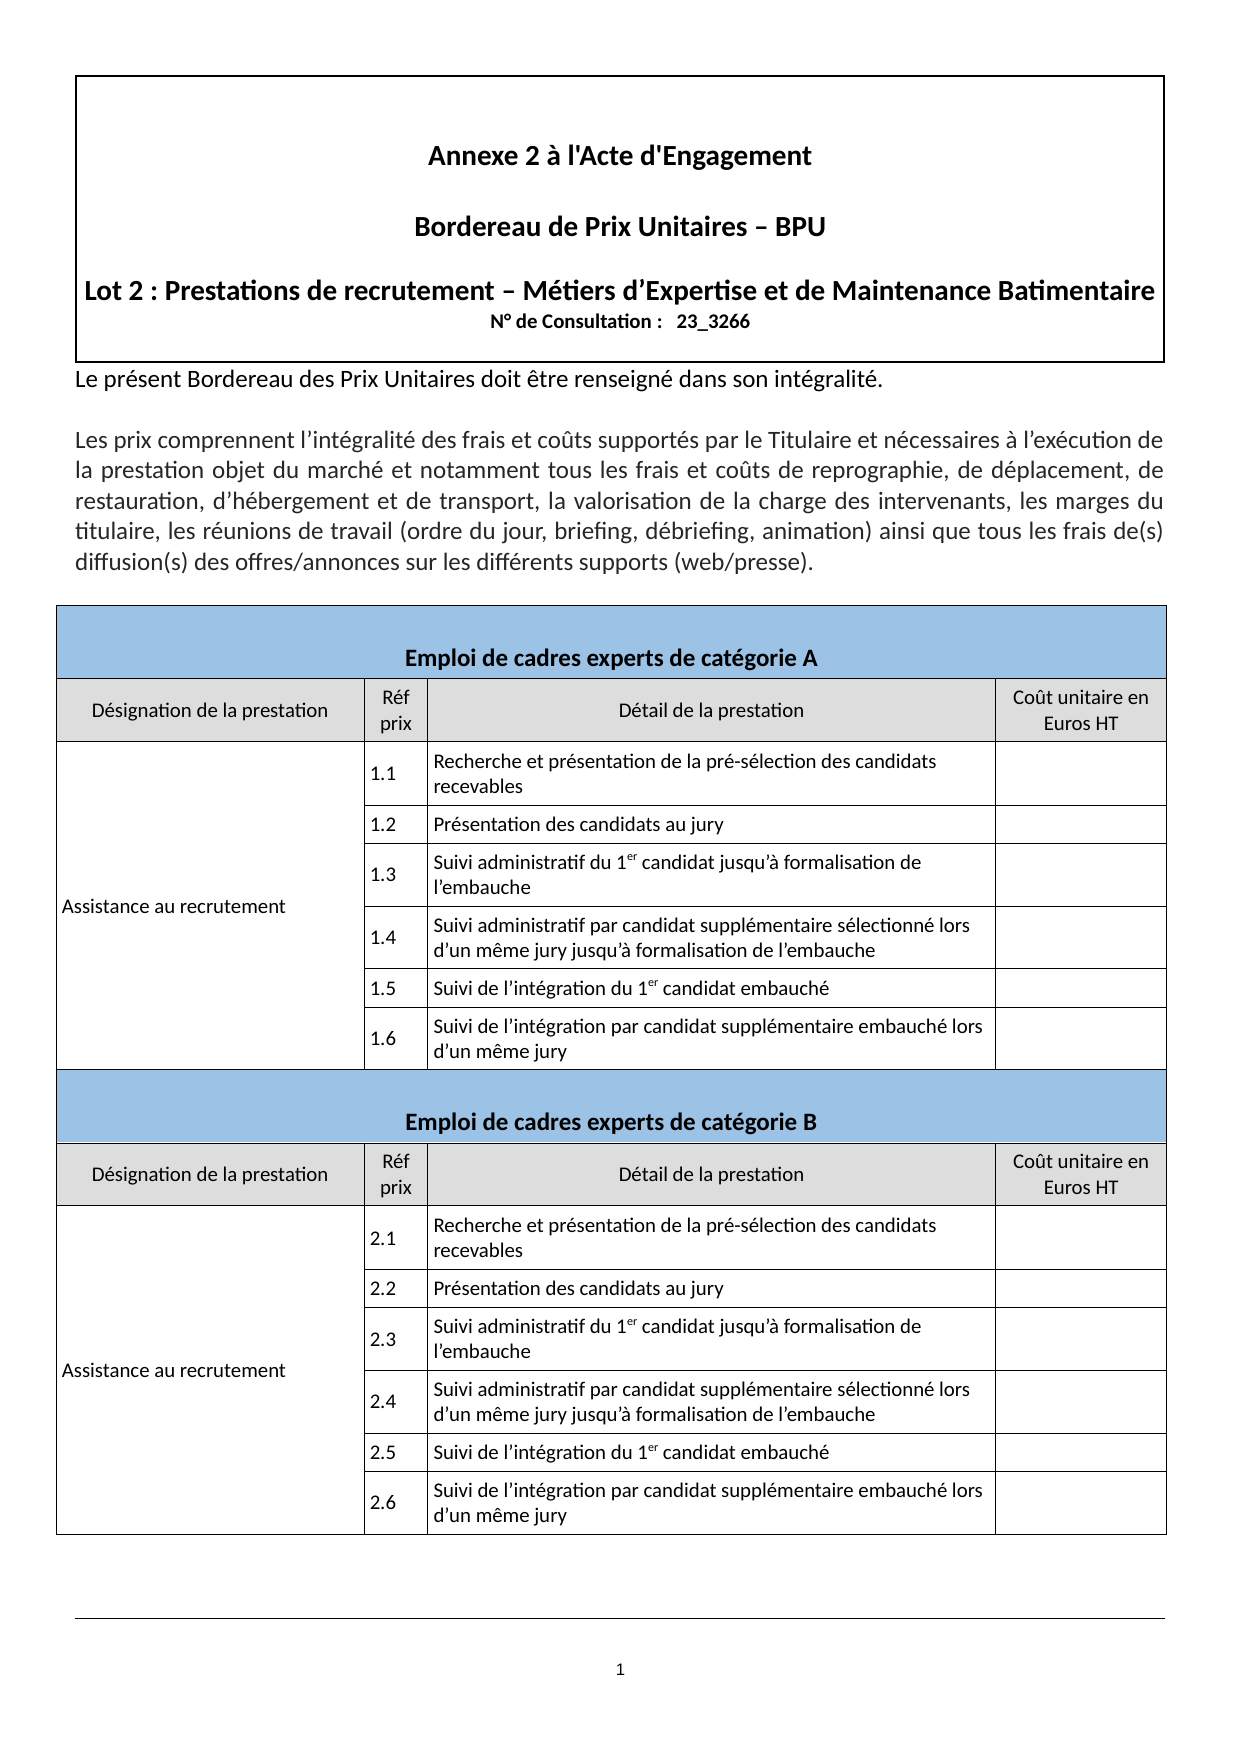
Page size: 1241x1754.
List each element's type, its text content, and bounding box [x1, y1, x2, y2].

table_cell Détail de la prestation [428, 1144, 995, 1205]
table_cell [996, 1270, 1166, 1307]
table_cell Réf prix [365, 679, 427, 741]
table_cell 1.5 [365, 969, 427, 1007]
table_cell Suivi de l’intégration du 1er candidat embauché [428, 969, 995, 1007]
table_cell 1.3 [365, 844, 427, 906]
text N° de Consultation : 23_3266 [77, 304, 1163, 333]
table_cell Détail de la prestation [428, 679, 995, 741]
table_cell 2.2 [365, 1270, 427, 1307]
table_cell [996, 1008, 1166, 1069]
table_cell 2.3 [365, 1308, 427, 1369]
table_cell [996, 1206, 1166, 1268]
table_cell 2.6 [365, 1472, 427, 1533]
table_cell Coût unitaire en Euros HT [996, 679, 1166, 741]
table_cell [996, 742, 1166, 804]
table_cell Suivi administratif du 1er candidat jusqu’à formalisation de l’embauche [428, 1308, 995, 1369]
table_cell Assistance au recrutement [57, 742, 364, 1069]
table_cell [996, 1371, 1166, 1432]
table_cell 1.6 [365, 1008, 427, 1069]
table_cell Présentation des candidats au jury [428, 806, 995, 843]
table_cell Suivi de l’intégration par candidat supplémentaire embauché lors d’un même jury [428, 1008, 995, 1069]
table_cell Recherche et présentation de la pré-sélection des candidats recevables [428, 1206, 995, 1268]
table_cell Recherche et présentation de la pré-sélection des candidats recevables [428, 742, 995, 804]
table_cell Présentation des candidats au jury [428, 1270, 995, 1307]
table_cell Suivi de l’intégration par candidat supplémentaire embauché lors d’un même jury [428, 1472, 995, 1533]
table_cell [996, 844, 1166, 906]
table_cell Assistance au recrutement [57, 1206, 364, 1533]
text Lot 2 : Prestations de recrutement – Métiers d’Expertise et de Maintenance Batimentaire [77, 268, 1163, 304]
table_cell Désignation de la prestation [57, 679, 364, 741]
table_cell Suivi administratif par candidat supplémentaire sélectionné lors d’un même jury jusqu’à formalisation de l’embauche [428, 1371, 995, 1432]
table_cell Coût unitaire en Euros HT [996, 1144, 1166, 1205]
table_cell 2.1 [365, 1206, 427, 1268]
table_cell [996, 806, 1166, 843]
text Le présent Bordereau des Prix Unitaires doit être renseigné dans son intégralité. [75, 363, 1165, 393]
table_cell 2.4 [365, 1371, 427, 1432]
table_cell [996, 907, 1166, 968]
table_cell Suivi administratif du 1er candidat jusqu’à formalisation de l’embauche [428, 844, 995, 906]
table_cell [996, 1472, 1166, 1533]
text Annexe 2 à l'Acte d'Engagement [77, 132, 1163, 172]
text Les prix comprennent l’intégralité des frais et coûts supportés par le Titulaire et nécessaires à l’exécution de la prestation objet du marché et notamment tous les frais et coûts de reprographie, de déplacement, de restauration, d’hébergement et de transport, la valorisation de la charge des intervenants, les marges du titulaire, les réunions de travail (ordre du jour, briefing, débriefing, animation) ainsi que tous les frais de(s) diffusion(s) des offres/annonces sur les différents supports (web/presse). [75, 424, 1165, 577]
table_cell Suivi administratif par candidat supplémentaire sélectionné lors d’un même jury jusqu’à formalisation de l’embauche [428, 907, 995, 968]
table_cell Suivi de l’intégration du 1er candidat embauché [428, 1434, 995, 1471]
text Bordereau de Prix Unitaires – BPU [77, 204, 1163, 243]
table_cell Désignation de la prestation [57, 1144, 364, 1205]
table_cell [996, 1308, 1166, 1369]
table_cell 1.1 [365, 742, 427, 804]
table_cell [996, 969, 1166, 1007]
table_cell [996, 1434, 1166, 1471]
table_cell 1.2 [365, 806, 427, 843]
table_cell Réf prix [365, 1144, 427, 1205]
table_header Emploi de cadres experts de catégorie A [57, 606, 1166, 678]
table_cell 2.5 [365, 1434, 427, 1471]
table_cell 1.4 [365, 907, 427, 968]
table_cell Emploi de cadres experts de catégorie B [57, 1070, 1166, 1142]
